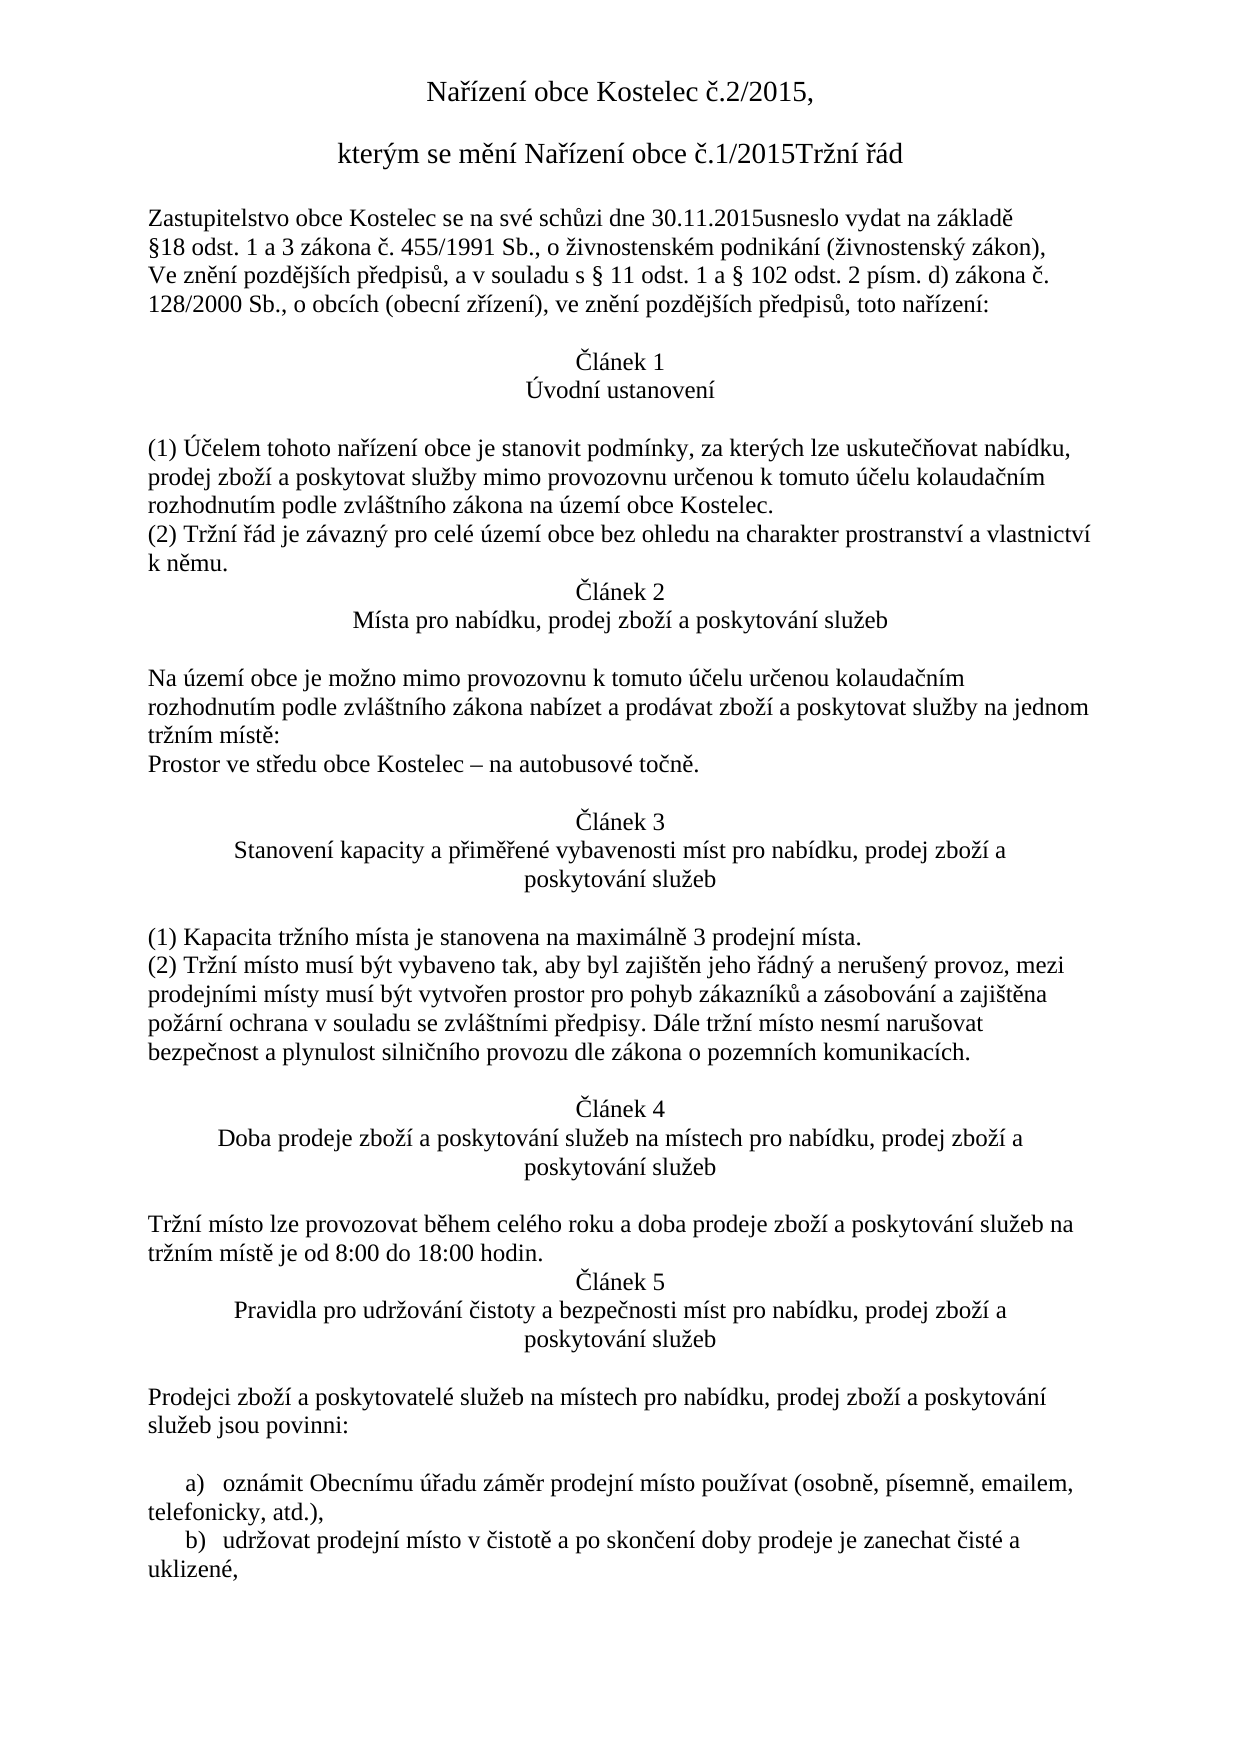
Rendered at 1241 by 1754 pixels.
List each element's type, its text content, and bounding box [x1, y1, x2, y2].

text telefonicky, atd.), [148, 1497, 1093, 1526]
text Článek 3 [148, 807, 1093, 836]
text poskytování služeb [148, 1324, 1093, 1353]
text Pravidla pro udržování čistoty a bezpečnosti míst pro nabídku, prodej zboží a [148, 1296, 1093, 1324]
text (1) Účelem tohoto nařízení obce je stanovit podmínky, za kterých lze uskutečňovat nabídku, [148, 433, 1093, 462]
text Tržní místo lze provozovat během celého roku a doba prodeje zboží a poskytování služeb na [148, 1209, 1093, 1238]
text Článek 1 [148, 347, 1093, 376]
text Prostor ve středu obce Kostelec – na autobusové točně. [148, 749, 1093, 778]
text Na území obce je možno mimo provozovnu k tomuto účelu určenou kolaudačním [148, 663, 1093, 692]
text Ve znění pozdějších předpisů, a v souladu s § 11 odst. 1 a § 102 odst. 2 písm. d) zákona č. [148, 261, 1093, 289]
text prodejními místy musí být vytvořen prostor pro pohyb zákazníků a zásobování a zajištěna [148, 979, 1093, 1008]
text tržním místě: [148, 721, 1093, 749]
text Nařízení obce Kostelec č.2/2015, [148, 74, 1093, 107]
text (2) Tržní místo musí být vybaveno tak, aby byl zajištěn jeho řádný a nerušený provoz, mezi [148, 951, 1093, 979]
text uklizené, [148, 1554, 1093, 1583]
text (2) Tržní řád je závazný pro celé území obce bez ohledu na charakter prostranství a vlastnictví [148, 519, 1093, 548]
text §18 odst. 1 a 3 zákona č. 455/1991 Sb., o živnostenském podnikání (živnostenský zákon), [148, 232, 1093, 261]
text kterým se mění Nařízení obce č.1/2015Tržní řád [148, 136, 1093, 169]
list udržovat prodejní místo v čistotě a po skončení doby prodeje je zanechat čisté a [185, 1526, 1093, 1554]
text (1) Kapacita tržního místa je stanovena na maximálně 3 prodejní místa. [148, 922, 1093, 951]
text Stanovení kapacity a přiměřené vybavenosti míst pro nabídku, prodej zboží a [148, 836, 1093, 864]
text poskytování služeb [148, 1152, 1093, 1181]
text Místa pro nabídku, prodej zboží a poskytování služeb [148, 606, 1093, 634]
text Článek 2 [148, 577, 1093, 606]
text služeb jsou povinni: [148, 1411, 1093, 1439]
text rozhodnutím podle zvláštního zákona na území obce Kostelec. [148, 491, 1093, 519]
text Článek 4 [148, 1094, 1093, 1123]
text Článek 5 [148, 1267, 1093, 1296]
text požární ochrana v souladu se zvláštními předpisy. Dále tržní místo nesmí narušovat bezpečnost a plynulost silničního provozu dle zákona o pozemních komunikacích. [148, 1008, 1093, 1066]
text 128/2000 Sb., o obcích (obecní zřízení), ve znění pozdějších předpisů, toto nařízení: [148, 289, 1093, 318]
text Úvodní ustanovení [148, 376, 1093, 404]
text Prodejci zboží a poskytovatelé služeb na místech pro nabídku, prodej zboží a poskytování [148, 1382, 1093, 1411]
list oznámit Obecnímu úřadu záměr prodejní místo používat (osobně, písemně, emailem, [185, 1468, 1093, 1497]
text Zastupitelstvo obce Kostelec se na své schůzi dne 30.11.2015usneslo vydat na základě [148, 203, 1093, 232]
text Doba prodeje zboží a poskytování služeb na místech pro nabídku, prodej zboží a [148, 1123, 1093, 1152]
text rozhodnutím podle zvláštního zákona nabízet a prodávat zboží a poskytovat služby na jednom [148, 692, 1093, 721]
text k němu. [148, 548, 1093, 577]
text prodej zboží a poskytovat služby mimo provozovnu určenou k tomuto účelu kolaudačním [148, 462, 1093, 491]
text poskytování služeb [148, 864, 1093, 893]
text tržním místě je od 8:00 do 18:00 hodin. [148, 1238, 1093, 1267]
